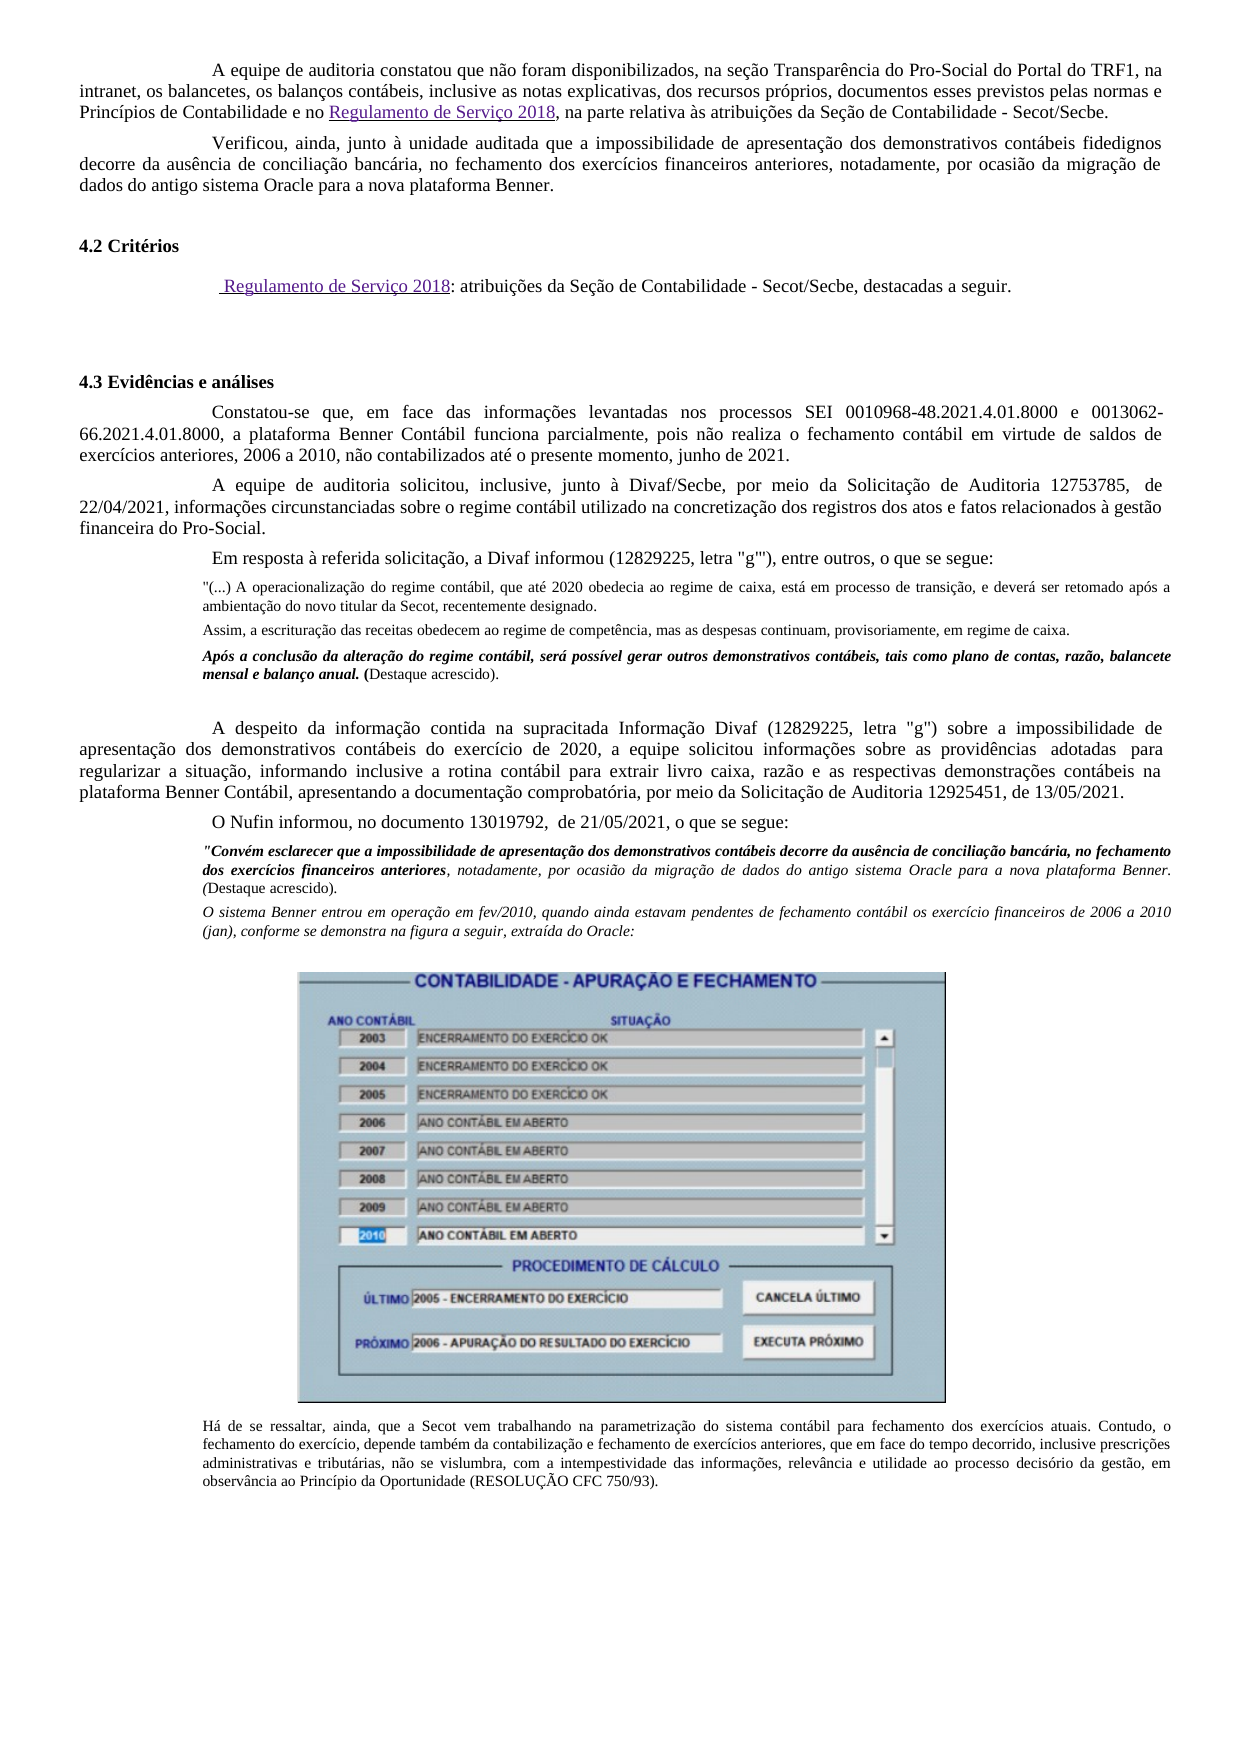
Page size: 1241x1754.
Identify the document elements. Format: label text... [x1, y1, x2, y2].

subtitle Evidências e análises [79, 371, 1184, 392]
picture [297, 972, 946, 1403]
text Há de se ressaltar, ainda, que a Secot vem trabalhando na parametrização do sistema contábil para fechamento dos exercícios atuais. Contudo, o fechamento do exercício, depende também da contabilização e fechamento de exercícios anteriores, que em face do tempo decorrido, inclusive prescrições administrativas e tributárias, não se vislumbra, com a intempestividade das informações, relevância e utilidade ao processo decisório da gestão, em observância ao Princípio da Oportunidade (RESOLUÇÃO CFC 750/93). [202, 1417, 1173, 1490]
text O sistema Benner entrou em operação em fev/2010, quando ainda estavam pendentes de fechamento contábil os exercício financeiros de 2006 a 2010 (jan), conforme se demonstra na figura a seguir, extraída do Oracle: [202, 903, 1172, 939]
text O Nufin informou, no documento 13019792, de 21/05/2021, o que se segue: [212, 811, 1184, 832]
text "(...) A operacionalização do regime contábil, que até 2020 obedecia ao regime de caixa, está em processo de transição, e deverá ser retomado após a ambientação do novo titular da Secot, recentemente designado. [202, 578, 1184, 614]
text A equipe de auditoria solicitou, inclusive, junto à Divaf/Secbe, por meio da Solicitação de Auditoria 12753785, de 22/04/2021, informações circunstanciadas sobre o regime contábil utilizado na concretização dos registros dos atos e fatos relacionados à gestão financeira do Pro-Social. [79, 474, 1163, 538]
text A equipe de auditoria constatou que não foram disponibilizados, na seção Transparência do Pro-Social do Portal do TRF1, na intranet, os balancetes, os balanços contábeis, inclusive as notas explicativas, dos recursos próprios, documentos esses previstos pelas normas e Princípios de Contabilidade e no Regulamento de Serviço 2018, na parte relativa às atribuições da Seção de Contabilidade - Secot/Secbe. [79, 59, 1163, 123]
subtitle Critérios [79, 235, 1184, 257]
text Assim, a escrituração das receitas obedecem ao regime de competência, mas as despesas continuam, provisoriamente, em regime de caixa. [202, 621, 1184, 639]
text Em resposta à referida solicitação, a Divaf informou (12829225, letra "g"'), entre outros, o que se segue: [212, 547, 1184, 569]
text Verificou, ainda, junto à unidade auditada que a impossibilidade de apresentação dos demonstrativos contábeis fidedignos decorre da ausência de conciliação bancária, no fechamento dos exercícios financeiros anteriores, notadamente, por ocasião da migração de dados do antigo sistema Oracle para a nova plataforma Benner. [79, 132, 1163, 196]
text Constatou-se que, em face das informações levantadas nos processos SEI 0010968-48.2021.4.01.8000 e 0013062- 66.2021.4.01.8000, a plataforma Benner Contábil funciona parcialmente, pois não realiza o fechamento contábil em virtude de saldos de exercícios anteriores, 2006 a 2010, não contabilizados até o presente momento, junho de 2021. [79, 401, 1163, 465]
text Após a conclusão da alteração do regime contábil, será possível gerar outros demonstrativos contábeis, tais como plano de contas, razão, balancete mensal e balanço anual. (Destaque acrescido). [202, 647, 1184, 683]
text A despeito da informação contida na supracitada Informação Divaf (12829225, letra "g") sobre a impossibilidade de apresentação dos demonstrativos contábeis do exercício de 2020, a equipe solicitou informações sobre as providências adotadas para regularizar a situação, informando inclusive a rotina contábil para extrair livro caixa, razão e as respectivas demonstrações contábeis na plataforma Benner Contábil, apresentando a documentação comprobatória, por meio da Solicitação de Auditoria 12925451, de 13/05/2021. [79, 717, 1163, 802]
text Regulamento de Serviço 2018: atribuições da Seção de Contabilidade - Secot/Secbe, destacadas a seguir. [58, 275, 1172, 296]
text "Convém esclarecer que a impossibilidade de apresentação dos demonstrativos contábeis decorre da ausência de conciliação bancária, no fechamento dos exercícios financeiros anteriores, notadamente, por ocasião da migração de dados do antigo sistema Oracle para a nova plataforma Benner. (Destaque acrescido). [202, 842, 1173, 897]
